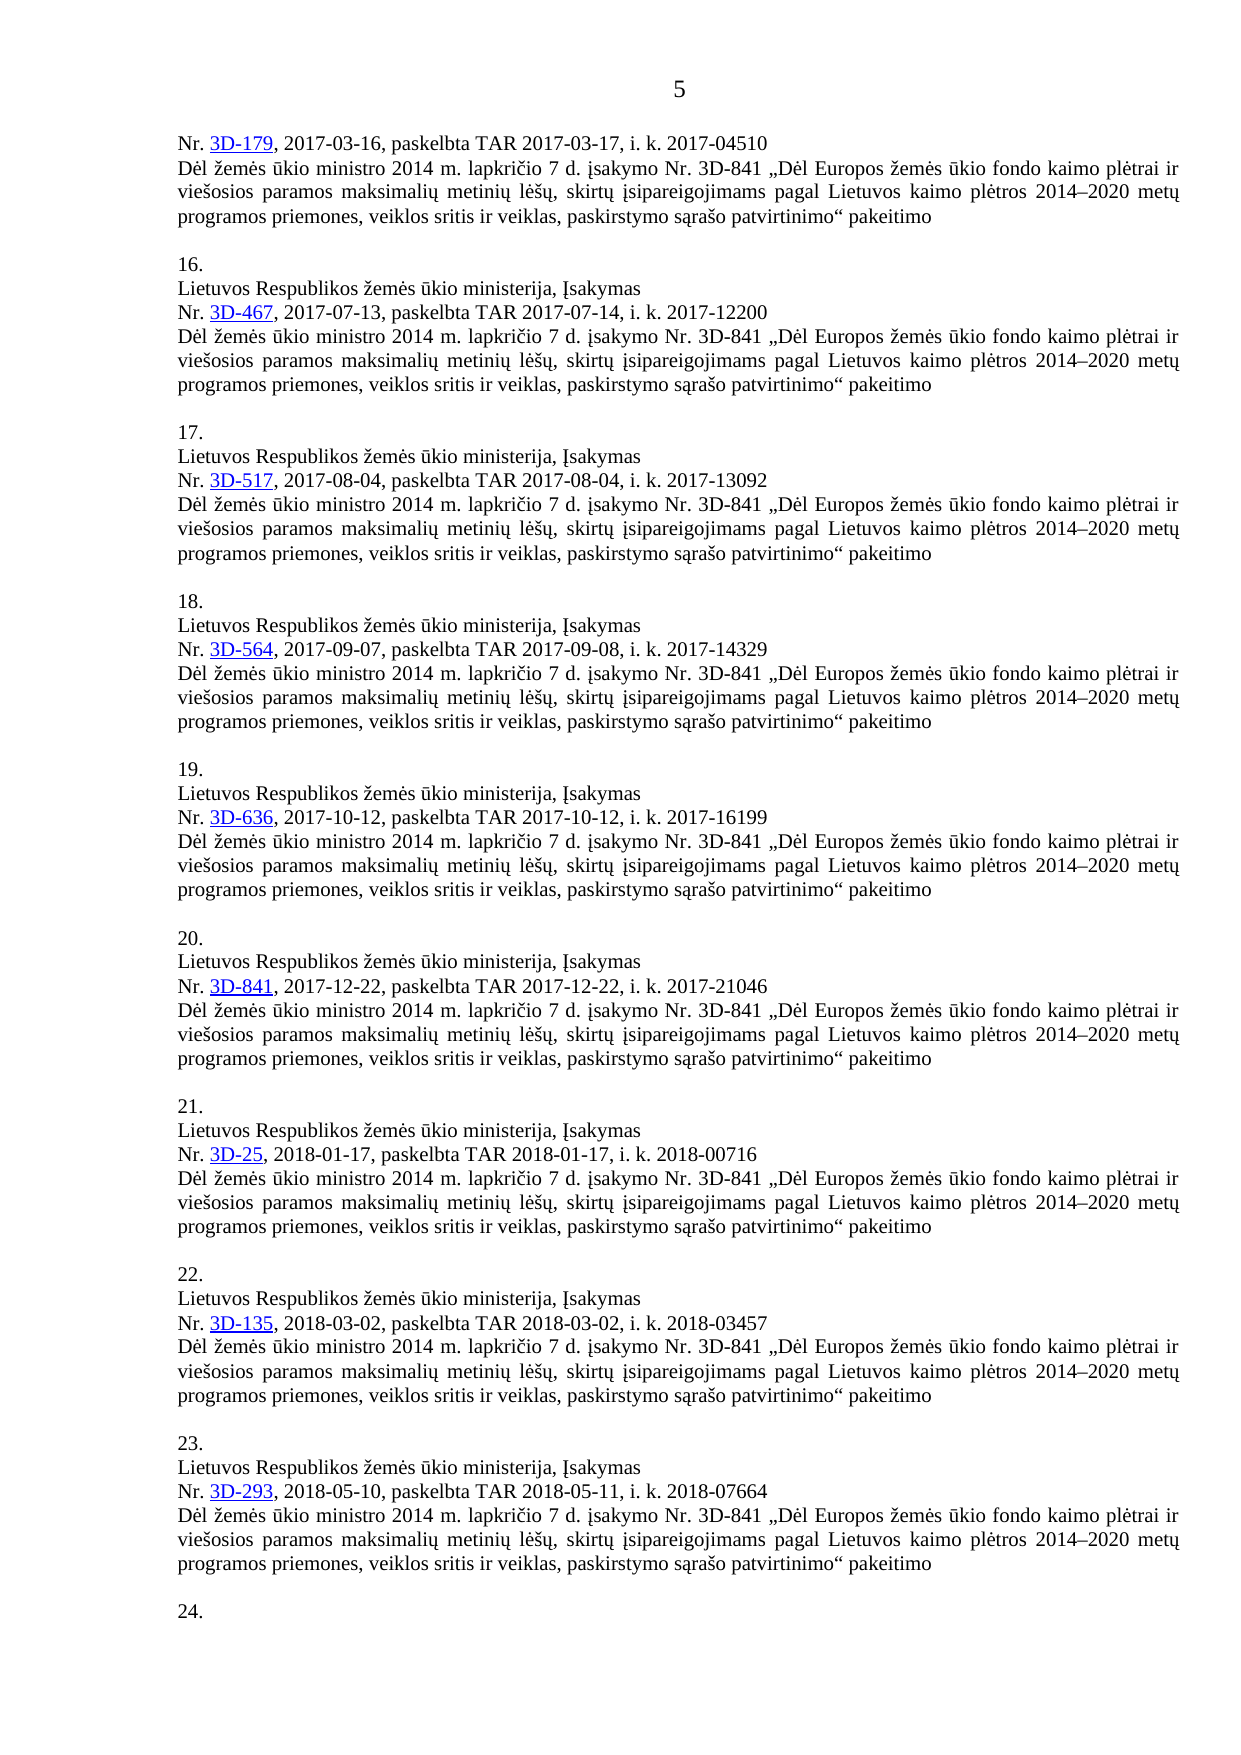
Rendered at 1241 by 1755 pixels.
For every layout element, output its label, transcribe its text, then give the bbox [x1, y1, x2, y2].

text Lietuvos Respublikos žemės ūkio ministerija, Įsakymas [177, 1118, 1181, 1142]
text 24. [177, 1599, 1181, 1623]
text Nr. 3D-564, 2017-09-07, paskelbta TAR 2017-09-08, i. k. 2017-14329 [177, 637, 1181, 661]
text Nr. 3D-517, 2017-08-04, paskelbta TAR 2017-08-04, i. k. 2017-13092 [177, 468, 1181, 492]
text Dėl žemės ūkio ministro 2014 m. lapkričio 7 d. įsakymo Nr. 3D-841 „Dėl Europos žemės ūkio fondo kaimo plėtrai ir viešosios paramos maksimalių metinių lėšų, skirtų įsipareigojimams pagal Lietuvos kaimo plėtros 2014–2020 metų programos priemones, veiklos sritis ir veiklas, paskirstymo sąrašo patvirtinimo“ pakeitimo [177, 1334, 1181, 1407]
text Dėl žemės ūkio ministro 2014 m. lapkričio 7 d. įsakymo Nr. 3D-841 „Dėl Europos žemės ūkio fondo kaimo plėtrai ir viešosios paramos maksimalių metinių lėšų, skirtų įsipareigojimams pagal Lietuvos kaimo plėtros 2014–2020 metų programos priemones, veiklos sritis ir veiklas, paskirstymo sąrašo patvirtinimo“ pakeitimo [177, 324, 1181, 396]
text Nr. 3D-135, 2018-03-02, paskelbta TAR 2018-03-02, i. k. 2018-03457 [177, 1310, 1181, 1334]
text Nr. 3D-841, 2017-12-22, paskelbta TAR 2017-12-22, i. k. 2017-21046 [177, 973, 1181, 998]
text Lietuvos Respublikos žemės ūkio ministerija, Įsakymas [177, 949, 1181, 973]
text Lietuvos Respublikos žemės ūkio ministerija, Įsakymas [177, 781, 1181, 805]
text Nr. 3D-25, 2018-01-17, paskelbta TAR 2018-01-17, i. k. 2018-00716 [177, 1142, 1181, 1166]
text Dėl žemės ūkio ministro 2014 m. lapkričio 7 d. įsakymo Nr. 3D-841 „Dėl Europos žemės ūkio fondo kaimo plėtrai ir viešosios paramos maksimalių metinių lėšų, skirtų įsipareigojimams pagal Lietuvos kaimo plėtros 2014–2020 metų programos priemones, veiklos sritis ir veiklas, paskirstymo sąrašo patvirtinimo“ pakeitimo [177, 1166, 1181, 1238]
text 19. [177, 757, 1181, 781]
text 23. [177, 1431, 1181, 1455]
text Lietuvos Respublikos žemės ūkio ministerija, Įsakymas [177, 444, 1181, 468]
text Dėl žemės ūkio ministro 2014 m. lapkričio 7 d. įsakymo Nr. 3D-841 „Dėl Europos žemės ūkio fondo kaimo plėtrai ir viešosios paramos maksimalių metinių lėšų, skirtų įsipareigojimams pagal Lietuvos kaimo plėtros 2014–2020 metų programos priemones, veiklos sritis ir veiklas, paskirstymo sąrašo patvirtinimo“ pakeitimo [177, 155, 1181, 228]
text Dėl žemės ūkio ministro 2014 m. lapkričio 7 d. įsakymo Nr. 3D-841 „Dėl Europos žemės ūkio fondo kaimo plėtrai ir viešosios paramos maksimalių metinių lėšų, skirtų įsipareigojimams pagal Lietuvos kaimo plėtros 2014–2020 metų programos priemones, veiklos sritis ir veiklas, paskirstymo sąrašo patvirtinimo“ pakeitimo [177, 661, 1181, 733]
text 20. [177, 925, 1181, 949]
text Lietuvos Respublikos žemės ūkio ministerija, Įsakymas [177, 1286, 1181, 1310]
text 22. [177, 1262, 1181, 1286]
text Dėl žemės ūkio ministro 2014 m. lapkričio 7 d. įsakymo Nr. 3D-841 „Dėl Europos žemės ūkio fondo kaimo plėtrai ir viešosios paramos maksimalių metinių lėšų, skirtų įsipareigojimams pagal Lietuvos kaimo plėtros 2014–2020 metų programos priemones, veiklos sritis ir veiklas, paskirstymo sąrašo patvirtinimo“ pakeitimo [177, 492, 1181, 564]
text Dėl žemės ūkio ministro 2014 m. lapkričio 7 d. įsakymo Nr. 3D-841 „Dėl Europos žemės ūkio fondo kaimo plėtrai ir viešosios paramos maksimalių metinių lėšų, skirtų įsipareigojimams pagal Lietuvos kaimo plėtros 2014–2020 metų programos priemones, veiklos sritis ir veiklas, paskirstymo sąrašo patvirtinimo“ pakeitimo [177, 1503, 1181, 1575]
text Dėl žemės ūkio ministro 2014 m. lapkričio 7 d. įsakymo Nr. 3D-841 „Dėl Europos žemės ūkio fondo kaimo plėtrai ir viešosios paramos maksimalių metinių lėšų, skirtų įsipareigojimams pagal Lietuvos kaimo plėtros 2014–2020 metų programos priemones, veiklos sritis ir veiklas, paskirstymo sąrašo patvirtinimo“ pakeitimo [177, 829, 1181, 901]
text 18. [177, 588, 1181, 613]
text Dėl žemės ūkio ministro 2014 m. lapkričio 7 d. įsakymo Nr. 3D-841 „Dėl Europos žemės ūkio fondo kaimo plėtrai ir viešosios paramos maksimalių metinių lėšų, skirtų įsipareigojimams pagal Lietuvos kaimo plėtros 2014–2020 metų programos priemones, veiklos sritis ir veiklas, paskirstymo sąrašo patvirtinimo“ pakeitimo [177, 998, 1181, 1070]
text Nr. 3D-179, 2017-03-16, paskelbta TAR 2017-03-17, i. k. 2017-04510 [177, 131, 1181, 155]
text Nr. 3D-636, 2017-10-12, paskelbta TAR 2017-10-12, i. k. 2017-16199 [177, 805, 1181, 829]
text 16. [177, 252, 1181, 276]
text Nr. 3D-293, 2018-05-10, paskelbta TAR 2018-05-11, i. k. 2018-07664 [177, 1479, 1181, 1503]
text Lietuvos Respublikos žemės ūkio ministerija, Įsakymas [177, 613, 1181, 637]
text 17. [177, 420, 1181, 444]
text Nr. 3D-467, 2017-07-13, paskelbta TAR 2017-07-14, i. k. 2017-12200 [177, 300, 1181, 324]
text Lietuvos Respublikos žemės ūkio ministerija, Įsakymas [177, 1455, 1181, 1479]
text Lietuvos Respublikos žemės ūkio ministerija, Įsakymas [177, 276, 1181, 300]
text 21. [177, 1094, 1181, 1118]
